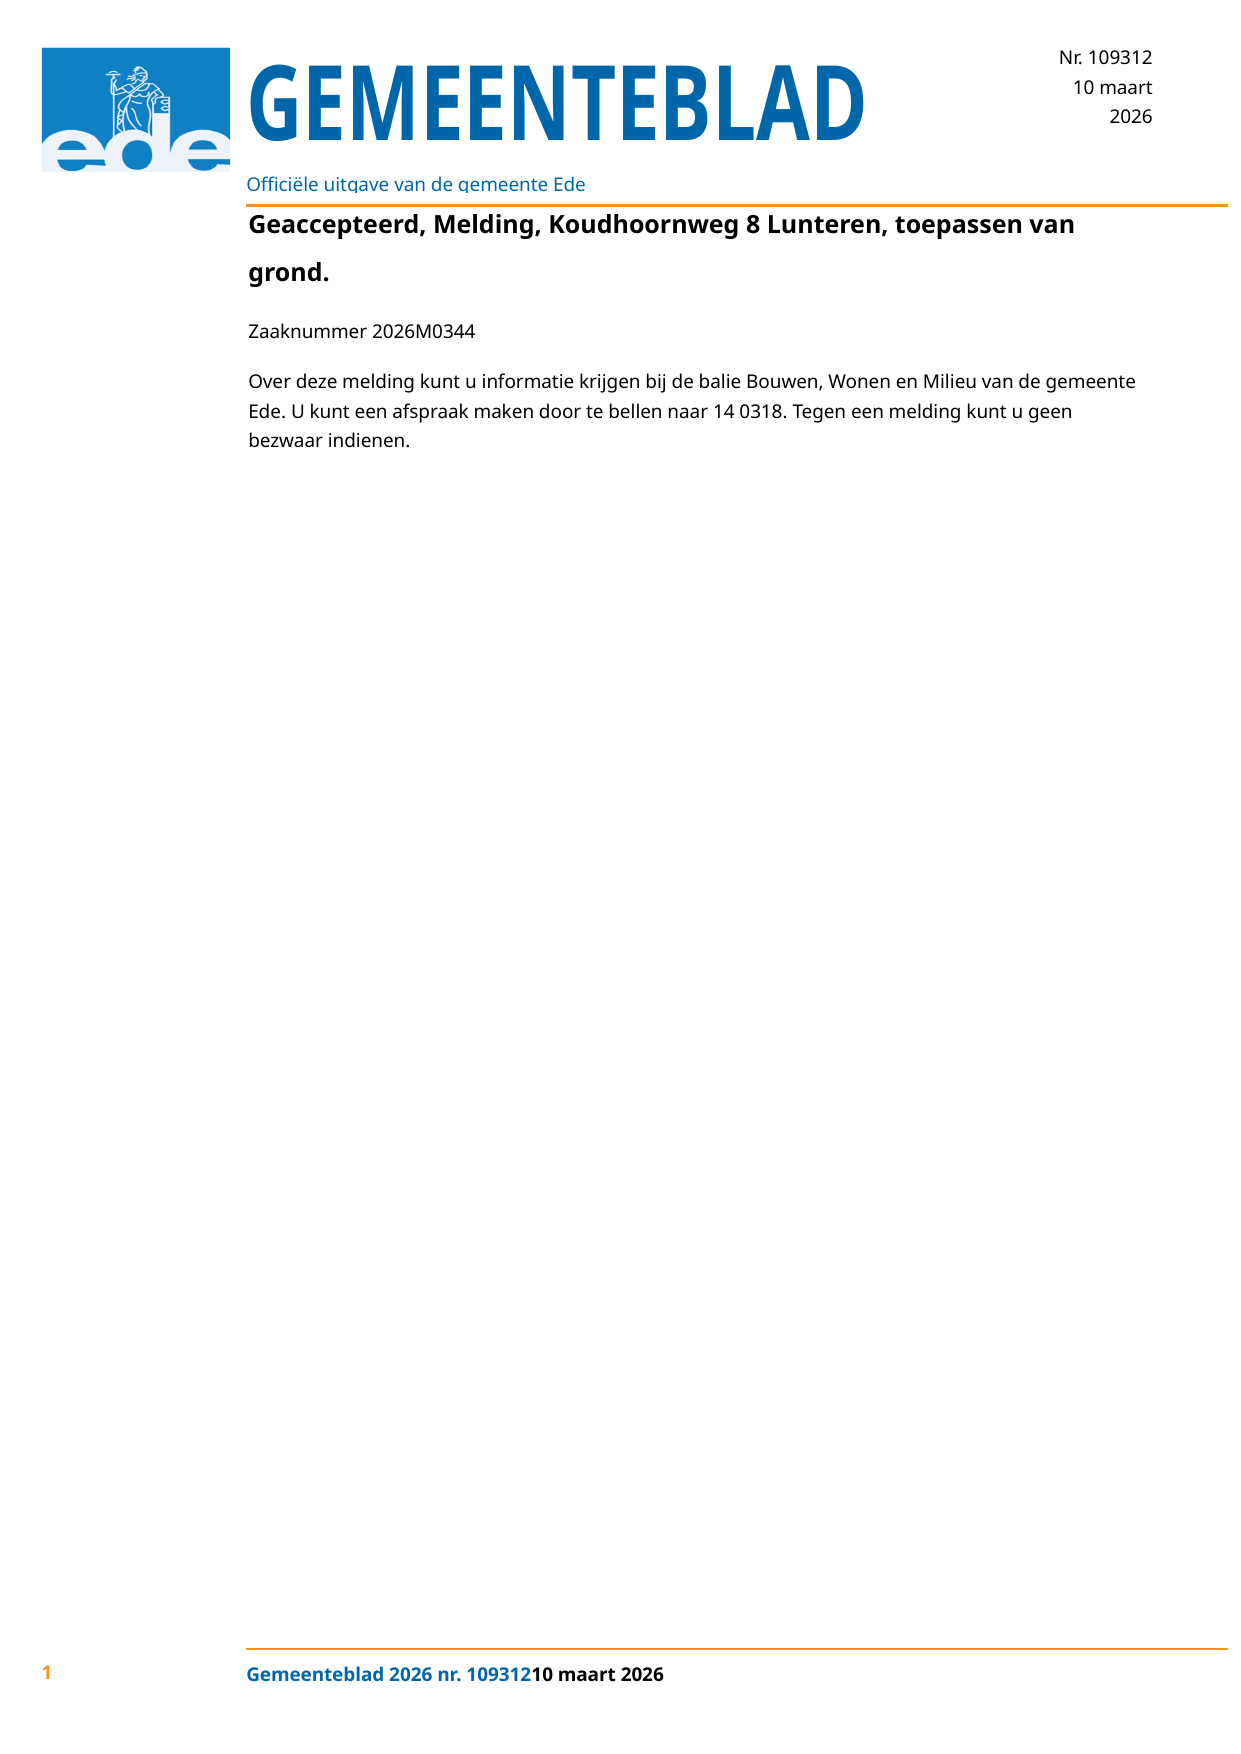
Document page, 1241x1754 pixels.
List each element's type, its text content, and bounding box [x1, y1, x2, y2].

text Zaaknummer 2026M0344 [248, 318, 1152, 344]
picture [41, 47, 231, 172]
text Geaccepteerd, Melding, Koudhoornweg 8 Lunteren, toepassen van grond. [248, 207, 1152, 288]
text Over deze melding kunt u informatie krijgen bij de balie Bouwen, Wonen en Milieu van de gemeente Ede. U kunt een afspraak maken door te bellen naar 14 0318. Tegen een melding kunt u geen bezwaar indienen. [248, 368, 1152, 453]
